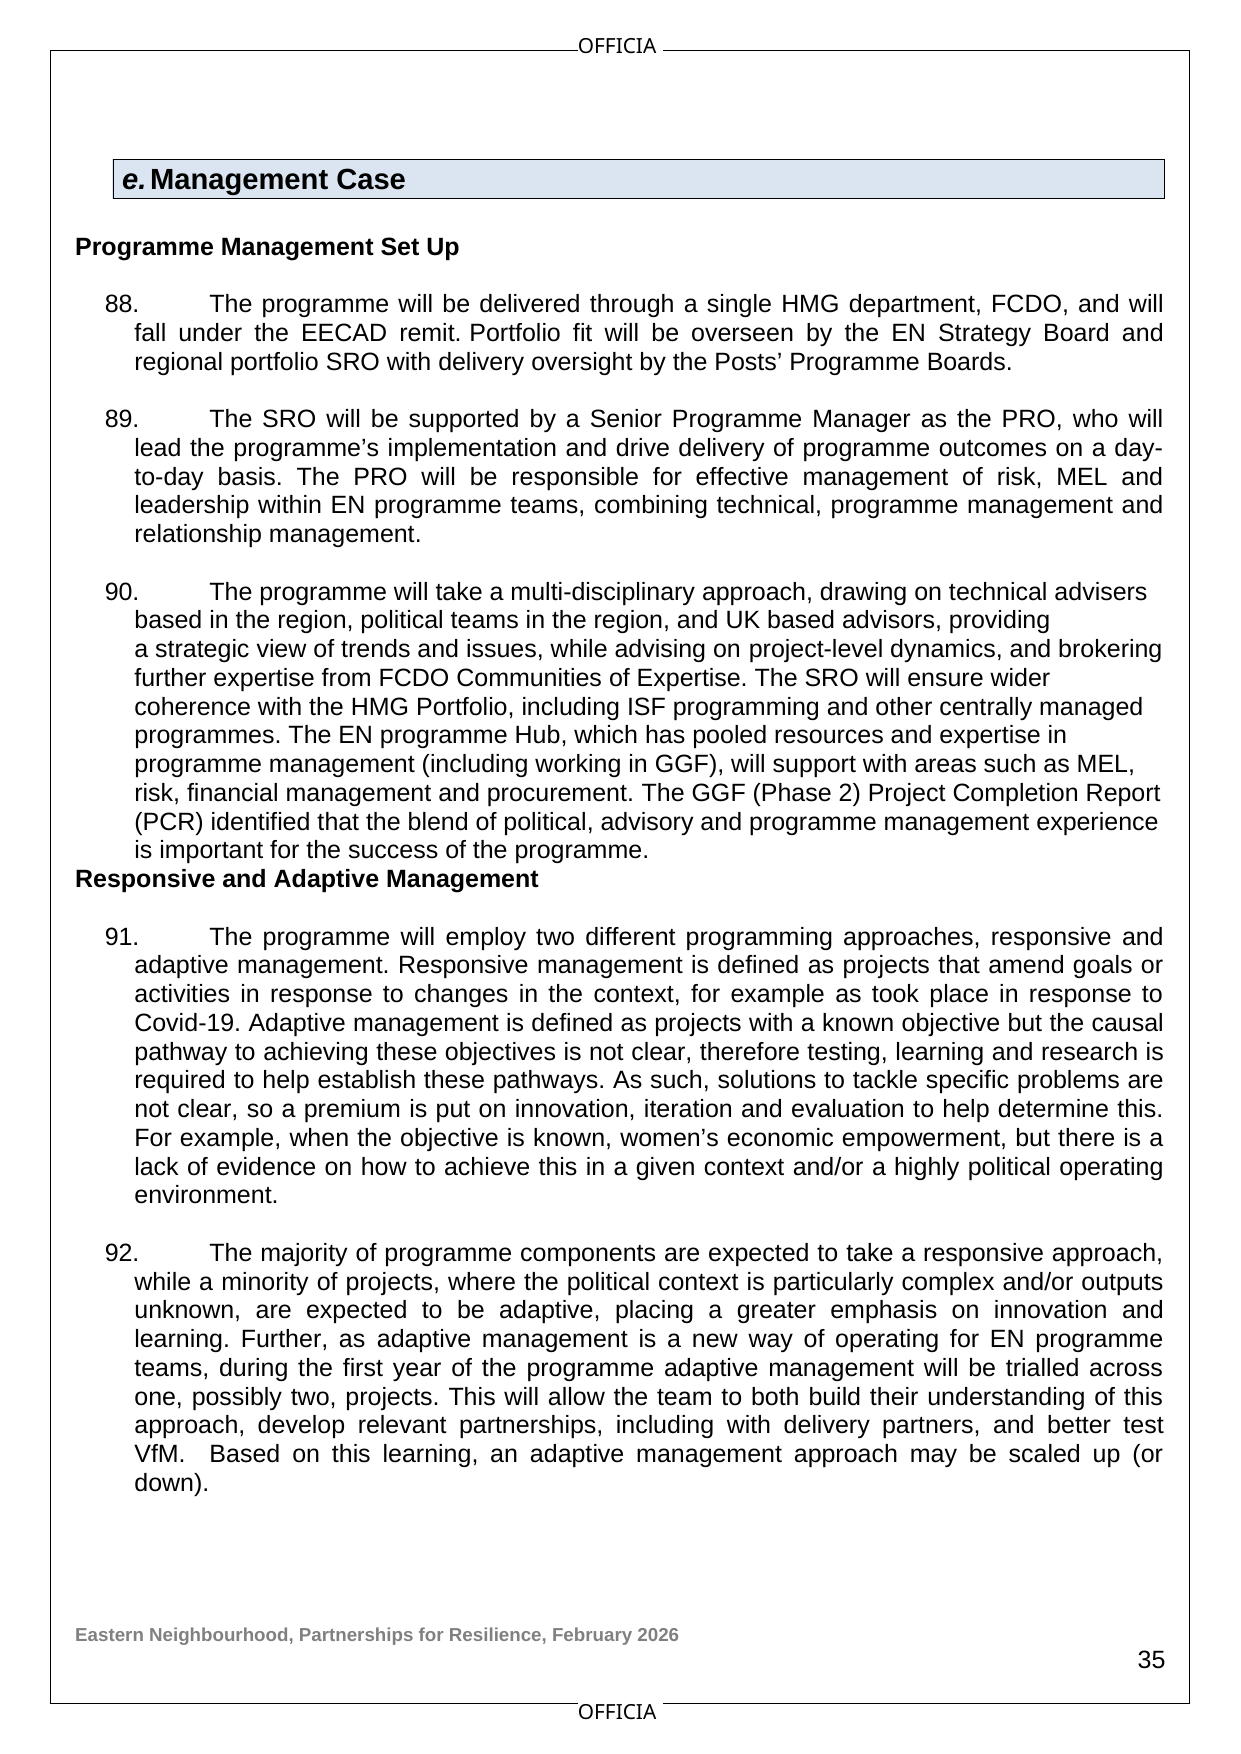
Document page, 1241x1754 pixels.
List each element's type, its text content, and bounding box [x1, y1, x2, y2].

text Programme Management Set Up [75, 232, 1165, 260]
list The majority of programme components are expected to take a responsive approach, while a minority of projects, where the political context is particularly complex and/or outputs unknown, are expected to be adaptive, placing a greater emphasis on innovation and learning. Further, as adaptive management is a new way of operating for EN programme teams, during the first year of the programme adaptive management will be trialled across one, possibly two, projects. This will allow the team to both build their understanding of this approach, develop relevant partnerships, including with delivery partners, and better test VfM. Based on this learning, an adaptive management approach may be scaled up (or down). [104, 1238, 1165, 1497]
list The programme will take a multi-disciplinary approach, drawing on technical advisers based in the region, political teams in the region, and UK based advisors, providing a strategic view of trends and issues, while advising on project-level dynamics, and brokering further expertise from FCDO Communities of Expertise. The SRO will ensure wider coherence with the HMG Portfolio, including ISF programming and other centrally managed programmes. The EN programme Hub, which has pooled resources and expertise in programme management (including working in GGF), will support with areas such as MEL, risk, financial management and procurement. The GGF (Phase 2) Project Completion Report (PCR) identified that the blend of political, advisory and programme management experience is important for the success of the programme. [104, 577, 1165, 864]
subtitle Management Case [114, 160, 1164, 198]
list The programme will be delivered through a single HMG department, FCDO, and will fall under the EECAD remit. Portfolio fit will be overseen by the EN Strategy Board and regional portfolio SRO with delivery oversight by the Posts’ Programme Boards. [104, 289, 1165, 375]
list The SRO will be supported by a Senior Programme Manager as the PRO, who will lead the programme’s implementation and drive delivery of programme outcomes on a day-to-day basis. The PRO will be responsible for effective management of risk, MEL and leadership within EN programme teams, combining technical, programme management and relationship management. [104, 404, 1165, 548]
list The programme will employ two different programming approaches, responsive and adaptive management. Responsive management is defined as projects that amend goals or activities in response to changes in the context, for example as took place in response to Covid-19. Adaptive management is defined as projects with a known objective but the causal pathway to achieving these objectives is not clear, therefore testing, learning and research is required to help establish these pathways. As such, solutions to tackle specific problems are not clear, so a premium is put on innovation, iteration and evaluation to help determine this. For example, when the objective is known, women’s economic empowerment, but there is a lack of evidence on how to achieve this in a given context and/or a highly political operating environment. [104, 922, 1165, 1209]
text Responsive and Adaptive Management [75, 864, 1165, 893]
